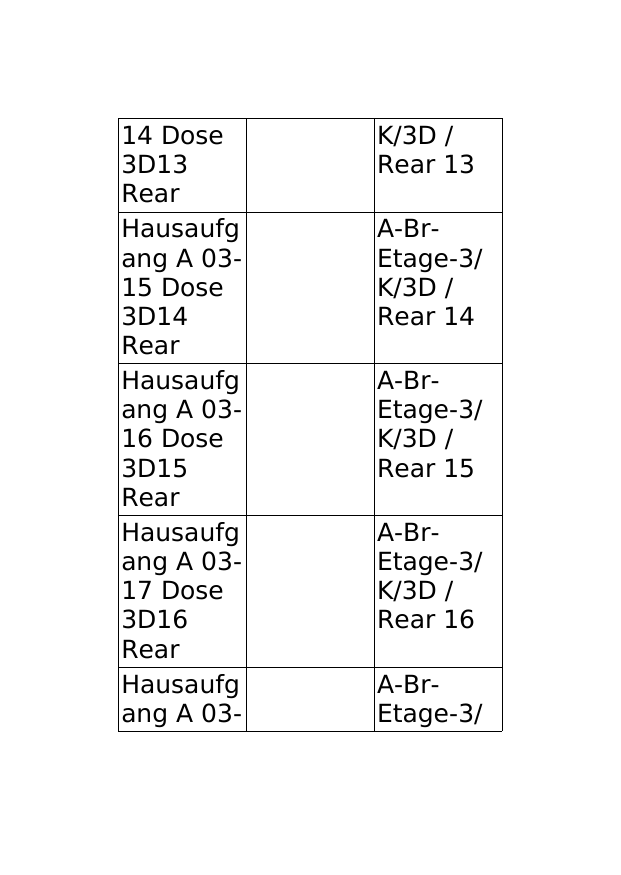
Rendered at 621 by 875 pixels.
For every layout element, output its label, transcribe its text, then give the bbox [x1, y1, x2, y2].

table_cell [247, 213, 374, 363]
table_cell Hausaufgang A 03-16 Dose 3D15 Rear [119, 364, 246, 515]
table_cell K/3D / Rear 13 [375, 119, 502, 212]
table_cell Hausaufgang A 03-15 Dose 3D14 Rear [119, 213, 246, 363]
table_cell A-Br-Etage-3/K/3D / Rear 15 [375, 364, 502, 515]
table_cell Hausaufgang A 03-17 Dose 3D16 Rear [119, 516, 246, 667]
table_cell 14 Dose 3D13 Rear [119, 119, 246, 212]
table_cell Hausaufgang A 03- [119, 668, 246, 731]
table_cell [247, 119, 374, 212]
table_cell A-Br-Etage-3/ [375, 668, 502, 731]
table_cell [247, 516, 374, 667]
table_cell [247, 668, 374, 731]
table_cell A-Br-Etage-3/K/3D / Rear 14 [375, 213, 502, 363]
table_cell A-Br-Etage-3/K/3D / Rear 16 [375, 516, 502, 667]
table_cell [247, 364, 374, 515]
